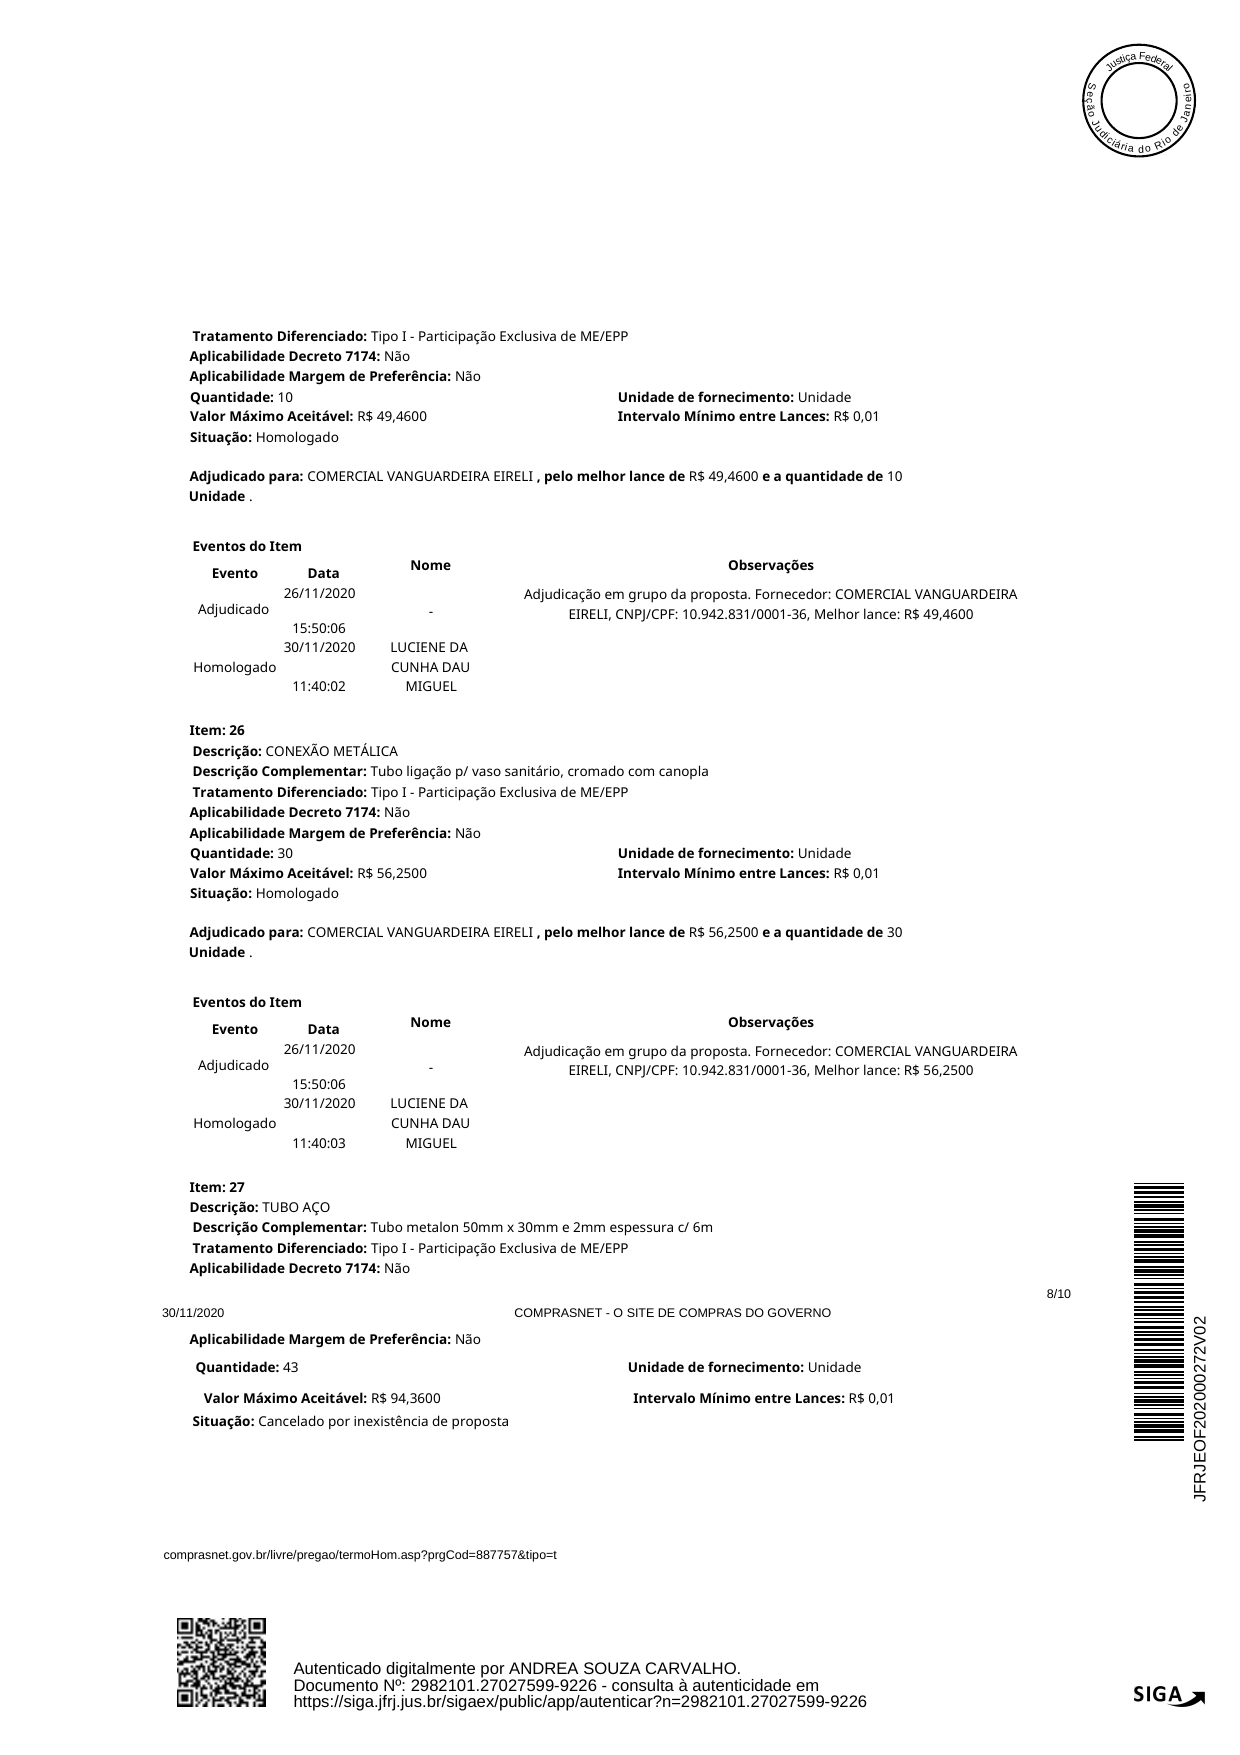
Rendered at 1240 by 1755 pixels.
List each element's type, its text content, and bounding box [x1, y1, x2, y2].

table_header Unidade de fornecimento: Unidade [618, 388, 911, 407]
table_header [509, 944, 1033, 1012]
table_cell LUCIENE DA CUNHA DAU MIGUEL [390, 638, 509, 697]
table_cell Nome [390, 556, 509, 585]
table_cell Adjudicação em grupo da proposta. Fornecedor: COMERCIAL VANGUARDEIRA EIRELI, CNPJ/CPF: 10.942.831/0001-36, Melhor lance: R$ 49,4600 [509, 585, 1033, 638]
text Aplicabilidade Margem de Preferência: Não [189, 367, 1069, 386]
table_cell 30/11/2020 Homologado 11:40:03 [189, 1094, 390, 1153]
table_cell Evento Data [189, 556, 390, 585]
table_cell 26/11/2020 Adjudicado 15:50:06 [189, 1042, 390, 1094]
table_cell Adjudicação em grupo da proposta. Fornecedor: COMERCIAL VANGUARDEIRA EIRELI, CNPJ/CPF: 10.942.831/0001-36, Melhor lance: R$ 56,2500 [509, 1042, 1033, 1094]
text Aplicabilidade Decreto 7174: Não [189, 347, 1069, 365]
table_header Unidade . Eventos do Item [189, 487, 390, 556]
text Item: 26 [189, 721, 1069, 740]
table_cell 30/11/2020 Homologado 11:40:02 [189, 638, 390, 697]
text Aplicabilidade Decreto 7174: Não [189, 803, 1069, 822]
table_cell Valor Máximo Aceitável: R$ 49,4600 Situação: Homologado [189, 407, 618, 467]
table_header [390, 944, 509, 1012]
table_header Unidade . Eventos do Item [189, 944, 390, 1012]
table_cell Valor Máximo Aceitável: R$ 56,2500 Situação: Homologado [189, 864, 618, 923]
table_header Unidade de fornecimento: Unidade [618, 844, 911, 863]
table_header Quantidade: 30 [189, 844, 618, 863]
table_header [390, 487, 509, 556]
text Situação: Cancelado por inexistência de proposta [192, 1412, 1069, 1430]
table_header [509, 487, 1033, 556]
text Descrição: CONEXÃO METÁLICA [192, 742, 1069, 760]
table_cell LUCIENE DA CUNHA DAU MIGUEL [390, 1094, 509, 1153]
table_cell Nome [390, 1013, 509, 1042]
text Tratamento Diferenciado: Tipo I - Participação Exclusiva de ME/EPP [192, 783, 1069, 801]
text Aplicabilidade Decreto 7174: Não [189, 1259, 1069, 1278]
table_cell [509, 1094, 1033, 1153]
table_cell [509, 638, 1033, 697]
text Tratamento Diferenciado: Tipo I - Participação Exclusiva de ME/EPP [192, 1239, 1069, 1257]
table_header Quantidade: 10 [189, 388, 618, 407]
text Aplicabilidade Margem de Preferência: Não [189, 1330, 1069, 1348]
text Item: 27 [189, 1177, 1069, 1196]
text Descrição Complementar: Tubo metalon 50mm x 30mm e 2mm espessura c/ 6m [192, 1218, 1069, 1237]
text Tratamento Diferenciado: Tipo I - Participação Exclusiva de ME/EPP [192, 326, 1069, 345]
table_cell Evento Data [189, 1013, 390, 1042]
text 8/10 [164, 1287, 1071, 1301]
table_cell Observações [509, 1013, 1033, 1042]
text Aplicabilidade Margem de Preferência: Não [189, 824, 1069, 842]
text Quantidade: 43 Unidade de fornecimento: Unidade [163, 1350, 1069, 1378]
text Adjudicado para: COMERCIAL VANGUARDEIRA EIRELI , pelo melhor lance de R$ 56,2500 e a quantidade de 30 [189, 923, 1069, 941]
table_cell Intervalo Mínimo entre Lances: R$ 0,01 [618, 864, 911, 923]
text Descrição: TUBO AÇO [189, 1198, 1069, 1216]
text Adjudicado para: COMERCIAL VANGUARDEIRA EIRELI , pelo melhor lance de R$ 49,4600 e a quantidade de 10 [189, 467, 1069, 485]
table_cell Observações [509, 556, 1033, 585]
text 30/11/2020 COMPRASNET - O SITE DE COMPRAS DO GOVERNO [162, 1306, 1069, 1320]
text Descrição Complementar: Tubo ligação p/ vaso sanitário, cromado com canopla [192, 762, 1069, 781]
table_cell - [390, 1042, 509, 1094]
table_cell - [390, 585, 509, 638]
table_cell Intervalo Mínimo entre Lances: R$ 0,01 [618, 407, 911, 467]
table_cell 26/11/2020 Adjudicado 15:50:06 [189, 585, 390, 638]
text Valor Máximo Aceitável: R$ 94,3600 Intervalo Mínimo entre Lances: R$ 0,01 [163, 1381, 1069, 1409]
